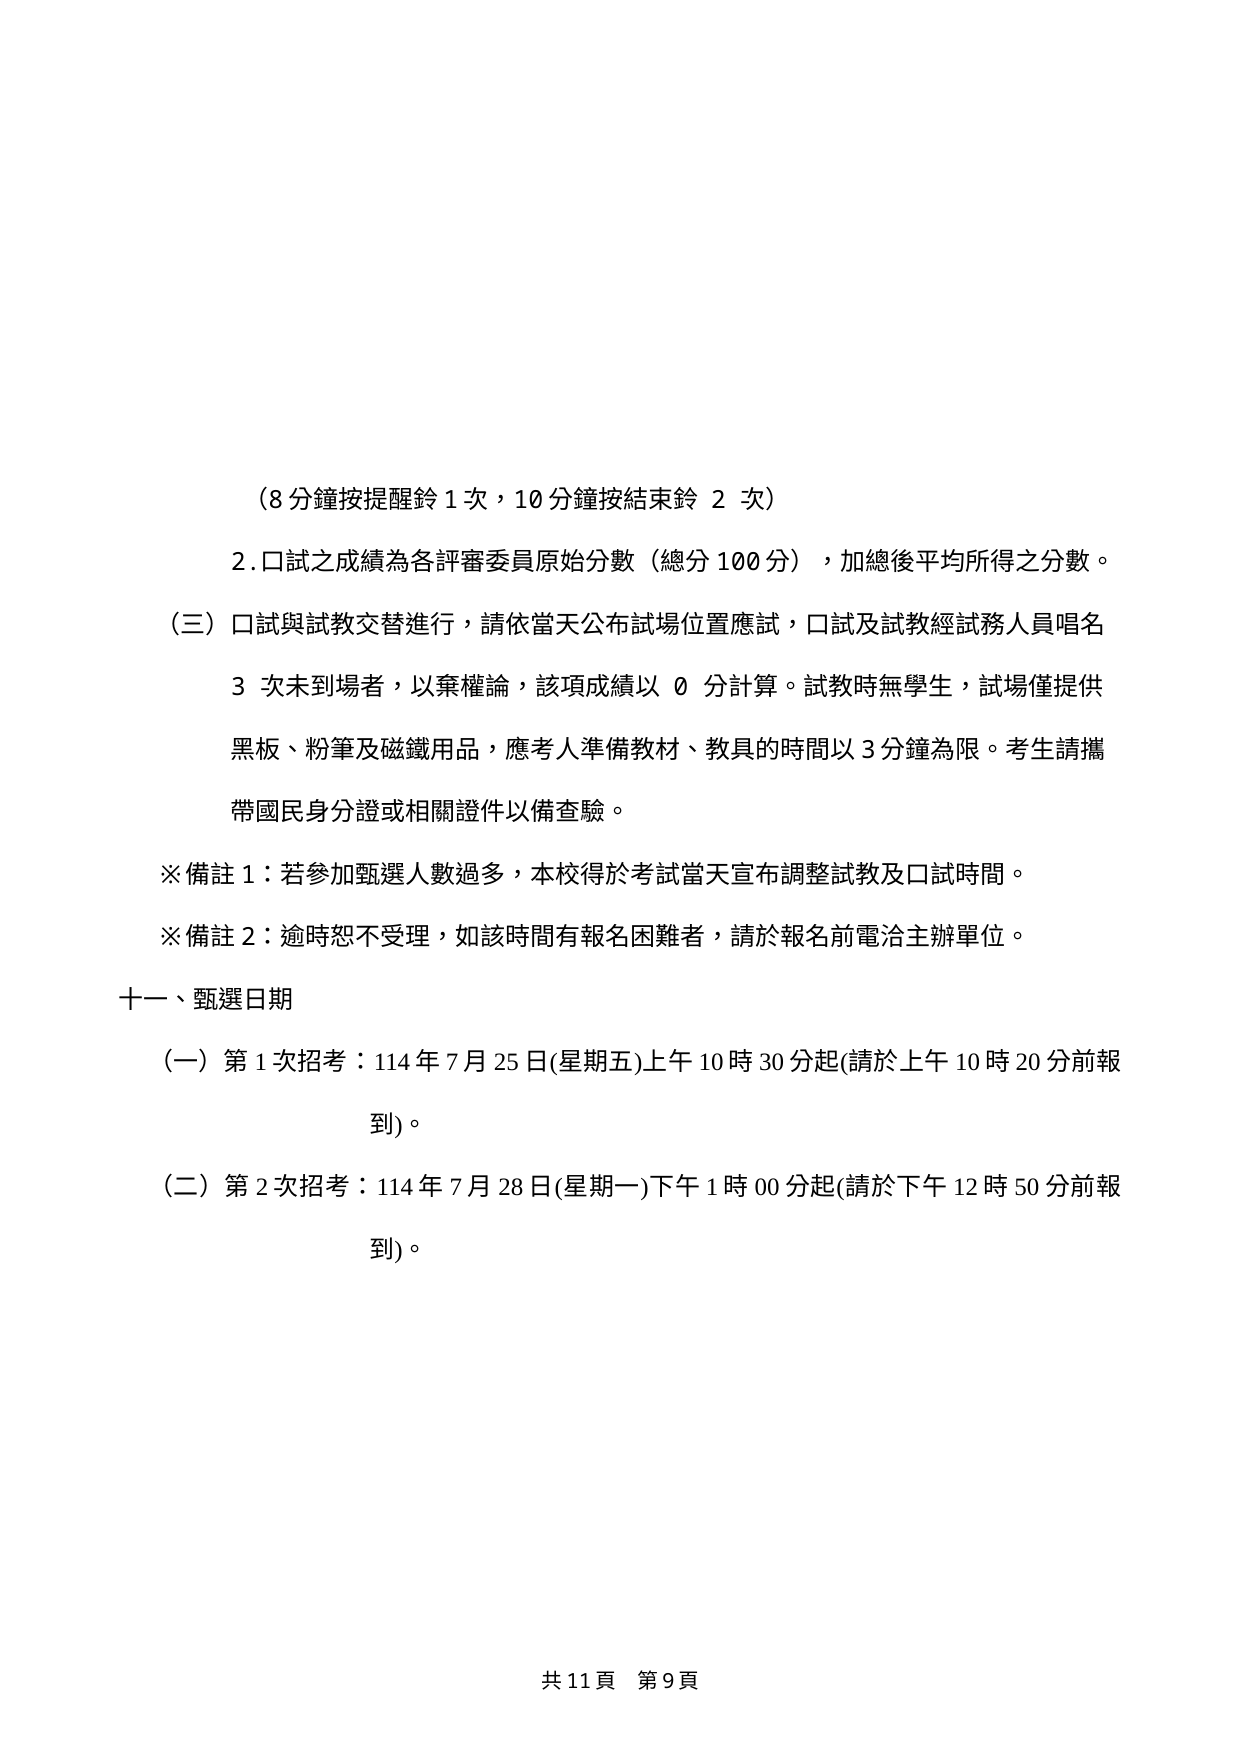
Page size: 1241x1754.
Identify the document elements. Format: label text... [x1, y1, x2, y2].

text ※備註1：若參加甄選人數過多，本校得於考試當天宣布調整試教及口試時間。 [156, 831, 1122, 893]
text （8分鐘按提醒鈴1次，10分鐘按結束鈴 2 次） [143, 456, 1122, 518]
text 十一、甄選日期 [118, 956, 1122, 1018]
text （三）口試與試教交替進行，請依當天公布試場位置應試，口試及試教經試務人員唱名 3 次未到場者，以棄權論，該項成績以 0 分計算。試教時無學生，試場僅提供黑板、粉筆及磁鐵用品，應考人準備教材、教具的時間以3分鐘為限。考生請攜帶國民身分證或相關證件以備查驗。 [156, 581, 1122, 831]
text （一）第1次招考：114年7月25日(星期五)上午10時30分起(請於上午10時20分前報到)。 [148, 1018, 1122, 1143]
text （二）第2次招考：114年7月28日(星期一)下午1時00分起(請於下午12時50分前報到)。 [148, 1143, 1122, 1268]
text 2.口試之成績為各評審委員原始分數（總分100分），加總後平均所得之分數。 [156, 518, 1122, 581]
text ※備註2：逾時恕不受理，如該時間有報名困難者，請於報名前電洽主辦單位。 [156, 893, 1122, 956]
